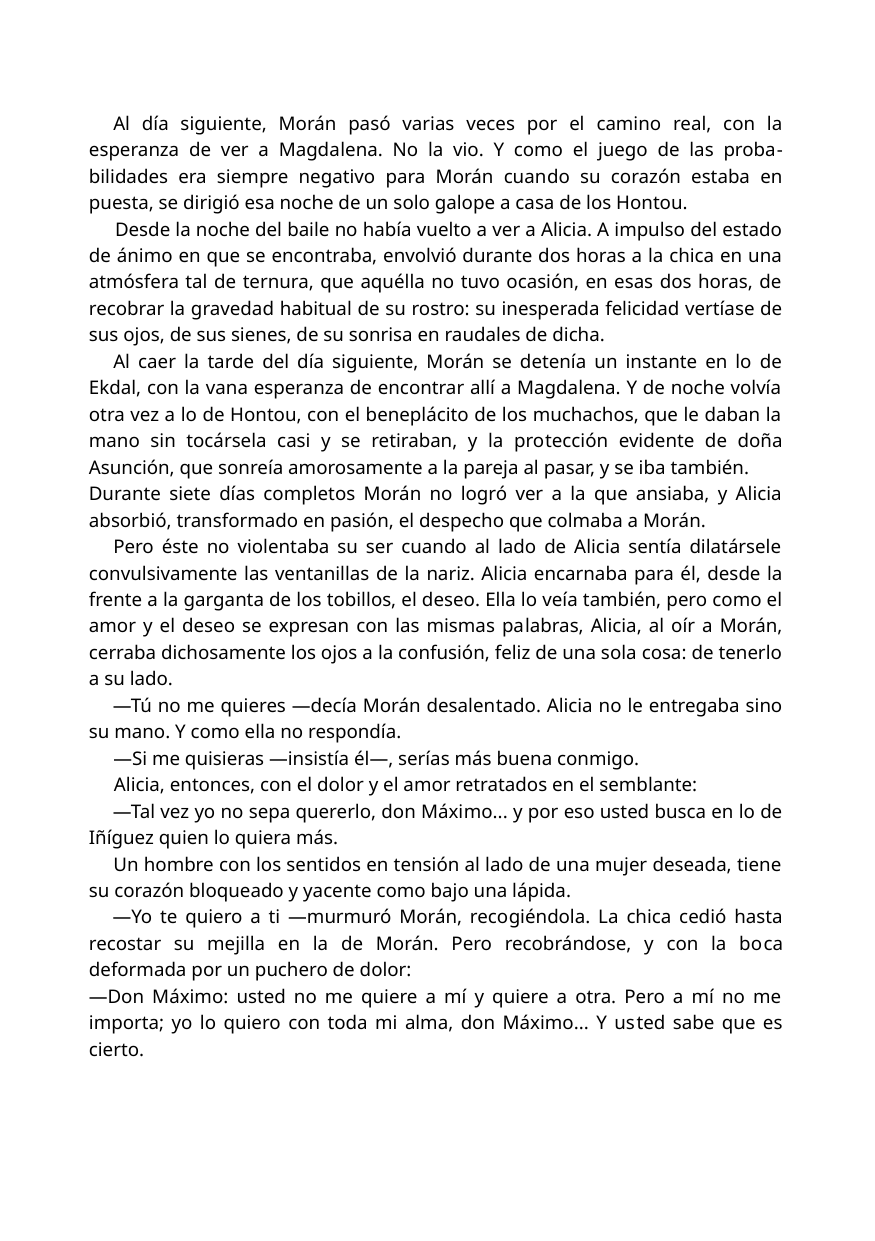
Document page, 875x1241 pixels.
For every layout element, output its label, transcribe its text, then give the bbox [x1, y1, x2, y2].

text —Tú no me quieres —decía Morán desalen­tado. Alicia no le entregaba sino su mano. Y como ella no respondía. [89, 691, 783, 744]
text Alicia, entonces, con el dolor y el amor retra­tados en el semblante: [89, 771, 783, 797]
text Al día siguiente, Morán pasó varias veces por el camino real, con la esperanza de ver a Magda­lena. No la vio. Y como el juego de las proba­bilidades era siempre negativo para Morán cuan­do su corazón estaba en puesta, se dirigió esa noche de un solo galope a casa de los Hontou. [89, 109, 783, 215]
text Desde la noche del baile no había vuelto a ver a Alicia. A impulso del estado de ánimo en que se encontraba, envolvió durante dos horas a la chica en una atmósfera tal de ternura, que aquélla no tuvo ocasión, en esas dos horas, de recobrar la gravedad habitual de su rostro: su inesperada felicidad vertíase de sus ojos, de sus sienes, de su sonrisa en raudales de dicha. [89, 215, 783, 347]
text Pero éste no violentaba su ser cuando al lado de Alicia sentía dilatársele convulsivamente las ventanillas de la nariz. Alicia encarnaba para él, desde la frente a la garganta de los tobillos, el deseo. Ella lo veía también, pero como el amor y el deseo se expresan con las mismas pa­labras, Alicia, al oír a Morán, cerraba dichosa­mente los ojos a la confusión, feliz de una sola cosa: de tenerlo a su lado. [89, 532, 783, 691]
text Un hombre con los sentidos en tensión al lado de una mujer deseada, tiene su corazón bloquea­do y yacente como bajo una lápida. [89, 850, 783, 903]
text —Si me quisieras —insistía él—, serías más buena conmigo. [89, 744, 783, 771]
text —Tal vez yo no sepa quererlo, don Máxi­mo... y por eso usted busca en lo de Iñíguez quien lo quiera más. [89, 797, 783, 850]
text Al caer la tarde del día siguiente, Morán se detenía un instante en lo de Ekdal, con la vana esperanza de encontrar allí a Magdalena. Y de noche volvía otra vez a lo de Hontou, con el beneplácito de los muchachos, que le daban la mano sin tocársela casi y se retiraban, y la pro­tección evidente de doña Asunción, que sonreía amorosamente a la pareja al pasar, y se iba tam­bién. [89, 347, 783, 479]
text Durante siete días completos Morán no logró ver a la que ansiaba, y Alicia absorbió, trans­formado en pasión, el despecho que colmaba a Morán. [89, 479, 783, 532]
text —Yo te quiero a ti —murmuró Morán, reco­giéndola. La chica cedió hasta recostar su mejilla en la de Morán. Pero recobrándose, y con la bo­ca deformada por un puchero de dolor: [89, 903, 783, 982]
text —Don Máximo: usted no me quiere a mí y quiere a otra. Pero a mí no me importa; yo lo quiero con toda mi alma, don Máximo... Y us­ted sabe que es cierto. [89, 982, 783, 1062]
